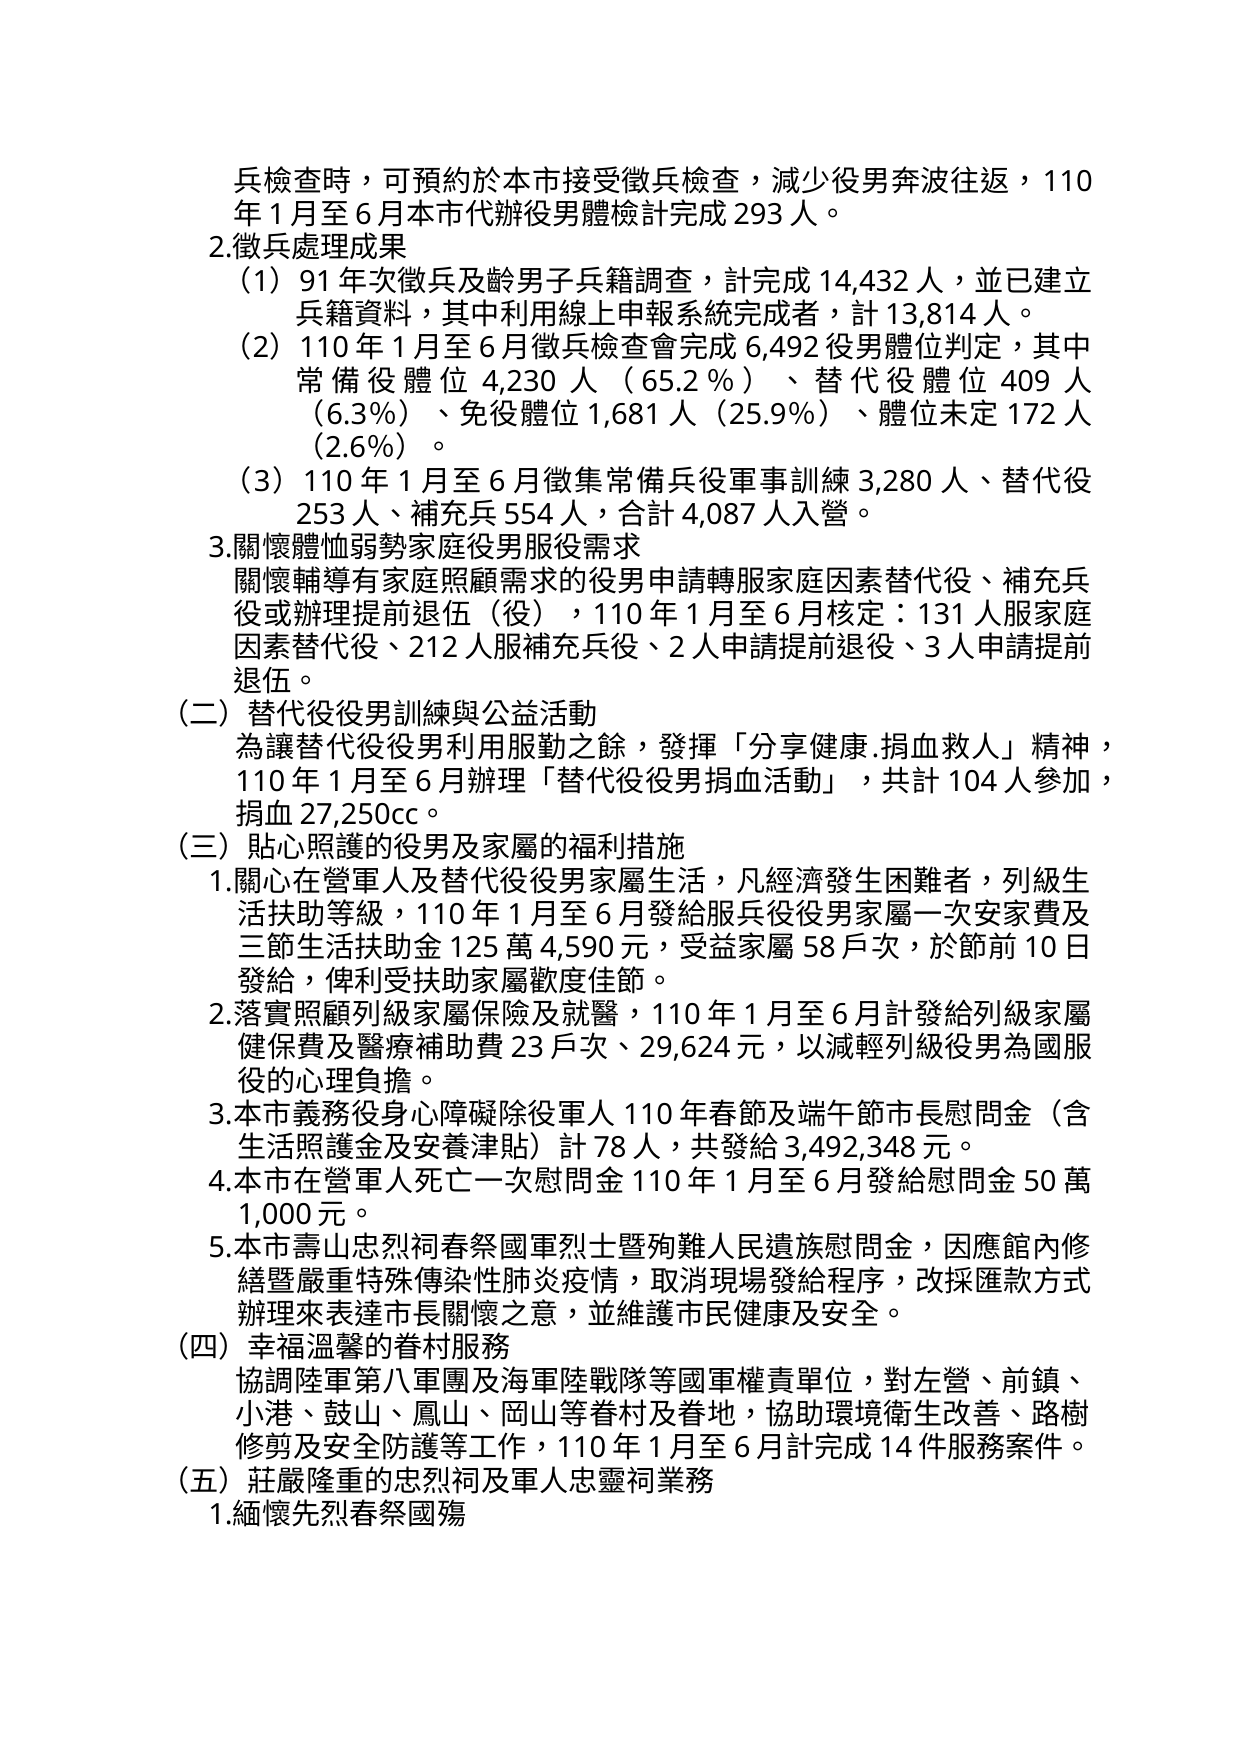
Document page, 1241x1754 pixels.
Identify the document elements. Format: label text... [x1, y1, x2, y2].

text 協調陸軍第八軍團及海軍陸戰隊等國軍權責單位，對左營、前鎮、小港、鼓山、鳳山、岡山等眷村及眷地，協助環境衛生改善、路樹修剪及安全防護等工作，110年1月至6月計完成14件服務案件。 [235, 1364, 1092, 1464]
text （2）110年1月至6月徵兵檢查會完成6,492役男體位判定，其中常備役體位4,230人（65.2％）、替代役體位409人（6.3％）、免役體位1,681人（25.9％）、體位未定172人（2.6％）。 [223, 331, 1092, 464]
text 關懷輔導有家庭照顧需求的役男申請轉服家庭因素替代役、補充兵役或辦理提前退伍（役），110年1月至6月核定：131人服家庭因素替代役、212人服補充兵役、2人申請提前退役、3人申請提前退伍。 [233, 564, 1092, 698]
text （3）110年1月至6月徵集常備兵役軍事訓練3,280人、替代役253人、補充兵554人，合計4,087人入營。 [223, 464, 1092, 531]
text （1）91年次徵兵及齡男子兵籍調查，計完成14,432人，並已建立兵籍資料，其中利用線上申報系統完成者，計13,814人。 [223, 264, 1092, 331]
text 為讓替代役役男利用服勤之餘，發揮「分享健康.捐血救人」精神，110年1月至6月辦理「替代役役男捐血活動」，共計104人參加，捐血27,250cc。 [235, 731, 1092, 831]
text 3.本市義務役身心障礙除役軍人110年春節及端午節市長慰問金（含生活照護金及安養津貼）計78人，共發給3,492,348元。 [208, 1098, 1092, 1164]
text 2.落實照顧列級家屬保險及就醫，110年1月至6月計發給列級家屬健保費及醫療補助費23戶次、29,624元，以減輕列級役男為國服役的心理負擔。 [208, 998, 1092, 1098]
text （五）莊嚴隆重的忠烈祠及軍人忠靈祠業務 [160, 1464, 1092, 1498]
text 1.緬懷先烈春祭國殤 [208, 1498, 1092, 1531]
text 4.本市在營軍人死亡一次慰問金110年1月至6月發給慰問金50萬1,000元。 [208, 1164, 1092, 1231]
text （三）貼心照護的役男及家屬的福利措施 [160, 831, 1092, 864]
text （四）幸福溫馨的眷村服務 [160, 1331, 1092, 1364]
text 1.關心在營軍人及替代役役男家屬生活，凡經濟發生困難者，列級生活扶助等級，110年1月至6月發給服兵役役男家屬一次安家費及三節生活扶助金125萬4,590元，受益家屬58戶次，於節前10日發給，俾利受扶助家屬歡度佳節。 [208, 864, 1092, 998]
text 3.關懷體恤弱勢家庭役男服役需求 [208, 531, 1092, 564]
text 5.本市壽山忠烈祠春祭國軍烈士暨殉難人民遺族慰問金，因應館內修繕暨嚴重特殊傳染性肺炎疫情，取消現場發給程序，改採匯款方式辦理來表達市長關懷之意，並維護市民健康及安全。 [208, 1231, 1092, 1331]
text 2.徵兵處理成果 [208, 231, 1092, 264]
text 兵檢查時，可預約於本市接受徵兵檢查，減少役男奔波往返，110年1月至6月本市代辦役男體檢計完成293人。 [233, 164, 1092, 231]
text （二）替代役役男訓練與公益活動 [160, 698, 1092, 731]
